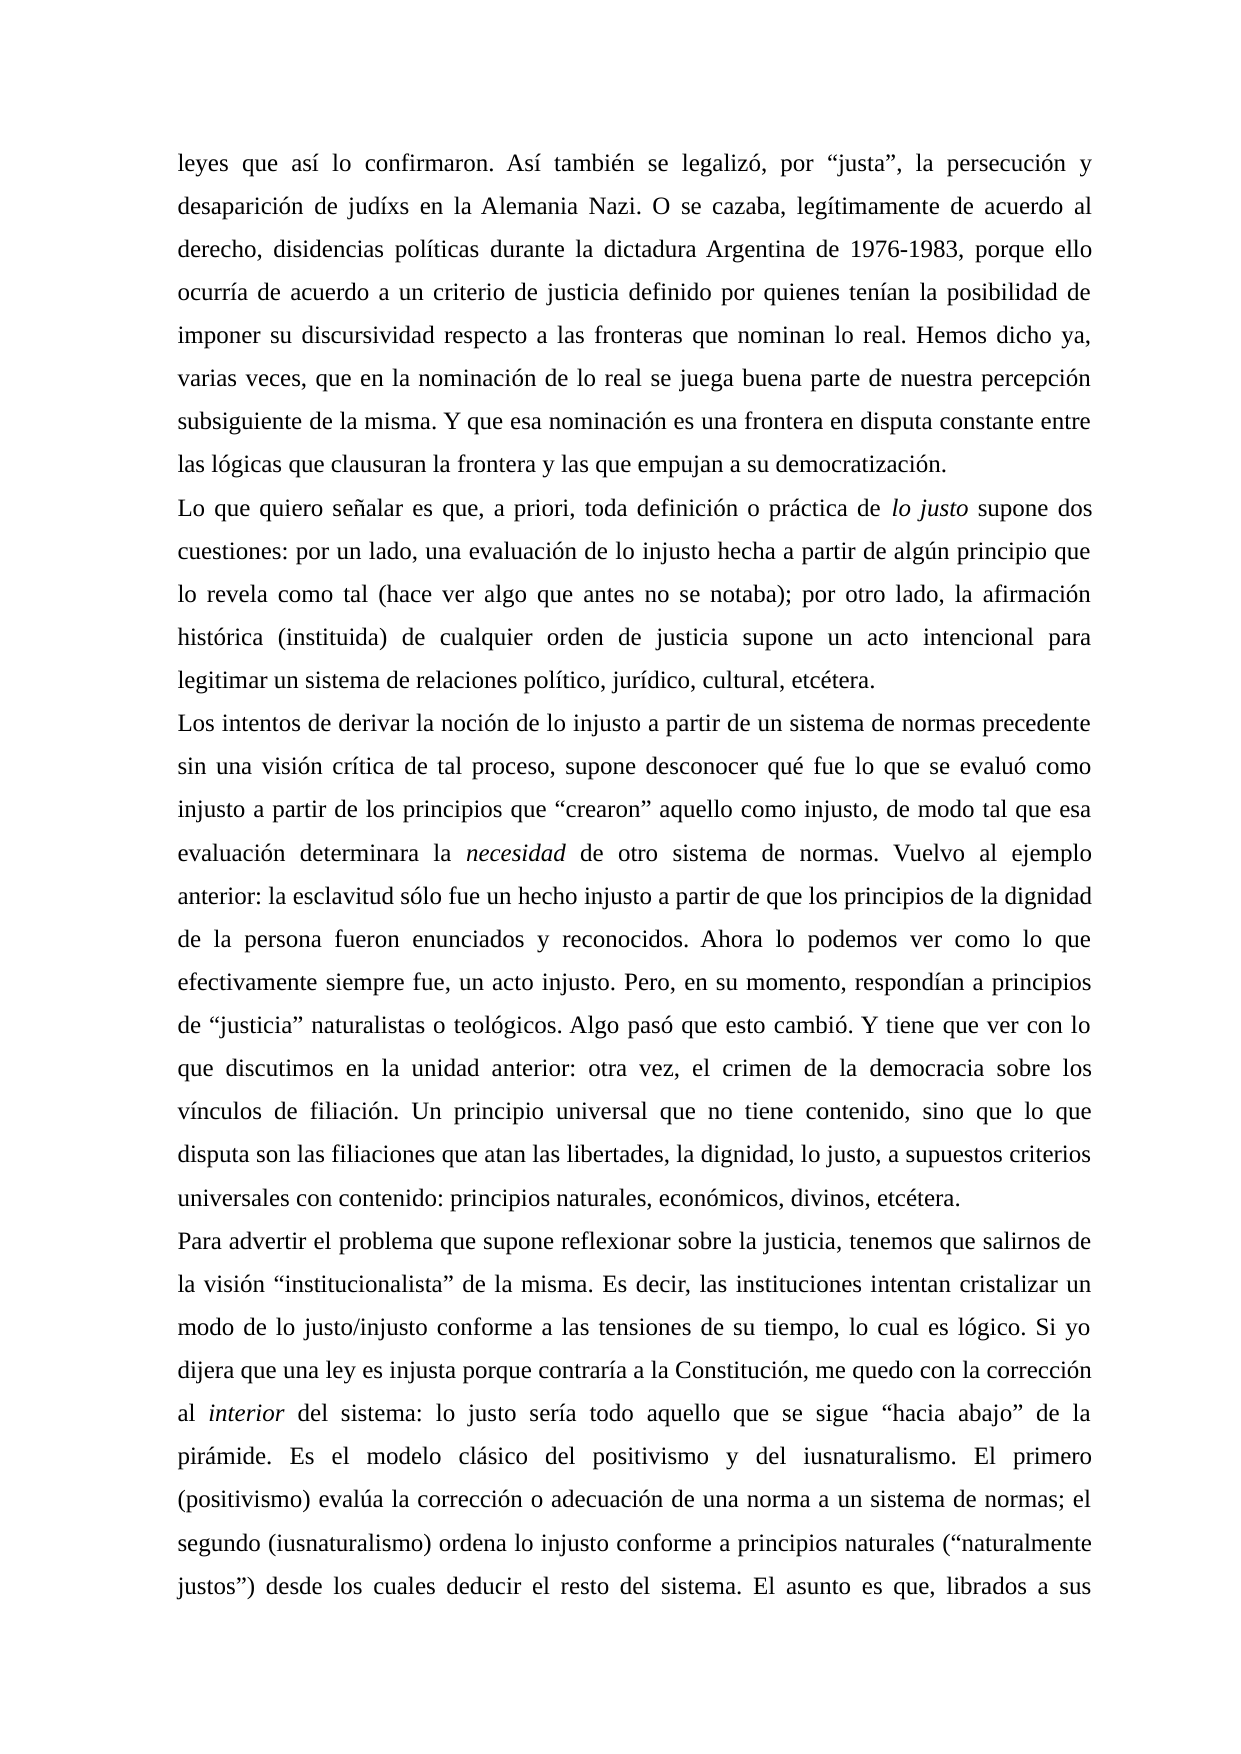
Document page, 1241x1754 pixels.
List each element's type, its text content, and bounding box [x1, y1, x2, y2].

text leyes que así lo confirmaron. Así también se legalizó, por “justa”, la persecución y desaparición de judíxs en la Alemania Nazi. O se cazaba, legítimamente de acuerdo al derecho, disidencias políticas durante la dictadura Argentina de 1976-1983, porque ello ocurría de acuerdo a un criterio de justicia definido por quienes tenían la posibilidad de imponer su discursividad respecto a las fronteras que nominan lo real. Hemos dicho ya, varias veces, que en la nominación de lo real se juega buena parte de nuestra percepción subsiguiente de la misma. Y que esa nominación es una frontera en disputa constante entre las lógicas que clausuran la frontera y las que empujan a su democratización. [177, 148, 1093, 478]
text Para advertir el problema que supone reflexionar sobre la justicia, tenemos que salirnos de la visión “institucionalista” de la misma. Es decir, las instituciones intentan cristalizar un modo de lo justo/injusto conforme a las tensiones de su tiempo, lo cual es lógico. Si yo dijera que una ley es injusta porque contraría a la Constitución, me quedo con la corrección al interior del sistema: lo justo sería todo aquello que se sigue “hacia abajo” de la pirámide. Es el modelo clásico del positivismo y del iusnaturalismo. El primero (positivismo) evalúa la corrección o adecuación de una norma a un sistema de normas; el segundo (iusnaturalismo) ordena lo injusto conforme a principios naturales (“naturalmente justos”) desde los cuales deducir el resto del sistema. El asunto es que, librados a sus [177, 1226, 1093, 1599]
text Lo que quiero señalar es que, a priori, toda definición o práctica de lo justo supone dos cuestiones: por un lado, una evaluación de lo injusto hecha a partir de algún principio que lo revela como tal (hace ver algo que antes no se notaba); por otro lado, la afirmación histórica (instituida) de cualquier orden de justicia supone un acto intencional para legitimar un sistema de relaciones político, jurídico, cultural, etcétera. [177, 493, 1093, 694]
text Los intentos de derivar la noción de lo injusto a partir de un sistema de normas precedente sin una visión crítica de tal proceso, supone desconocer qué fue lo que se evaluó como injusto a partir de los principios que “crearon” aquello como injusto, de modo tal que esa evaluación determinara la necesidad de otro sistema de normas. Vuelvo al ejemplo anterior: la esclavitud sólo fue un hecho injusto a partir de que los principios de la dignidad de la persona fueron enunciados y reconocidos. Ahora lo podemos ver como lo que efectivamente siempre fue, un acto injusto. Pero, en su momento, respondían a principios de “justicia” naturalistas o teológicos. Algo pasó que esto cambió. Y tiene que ver con lo que discutimos en la unidad anterior: otra vez, el crimen de la democracia sobre los vínculos de filiación. Un principio universal que no tiene contenido, sino que lo que disputa son las filiaciones que atan las libertades, la dignidad, lo justo, a supuestos criterios universales con contenido: principios naturales, económicos, divinos, etcétera. [177, 708, 1093, 1211]
